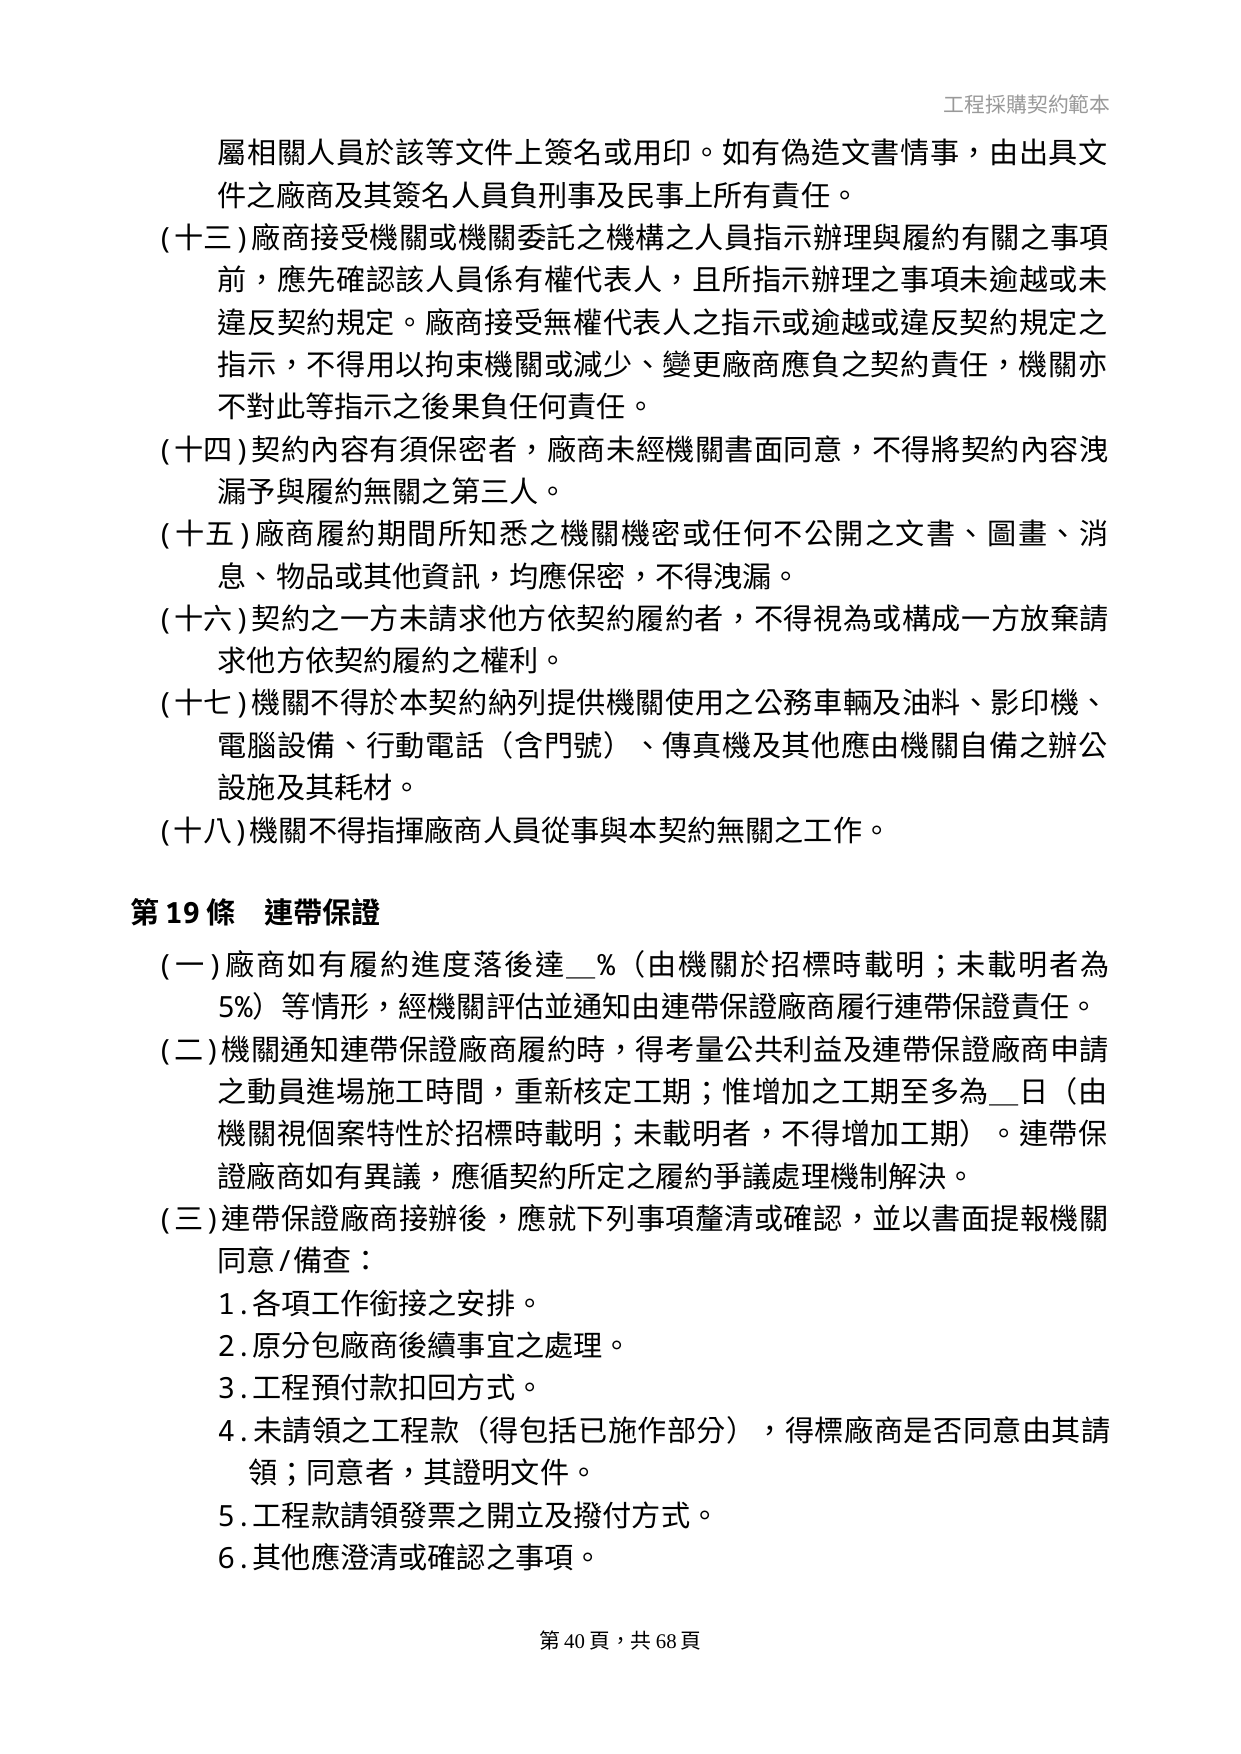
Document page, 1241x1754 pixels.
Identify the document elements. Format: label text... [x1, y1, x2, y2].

text 6.其他應澄清或確認之事項。 [217, 1534, 1110, 1577]
text 3.工程預付款扣回方式。 [217, 1365, 1110, 1407]
text (十五)廠商履約期間所知悉之機關機密或任何不公開之文書、圖畫、消息、物品或其他資訊，均應保密，不得洩漏。 [156, 511, 1110, 595]
text 2.原分包廠商後續事宜之處理。 [217, 1323, 1110, 1365]
text (二)機關通知連帶保證廠商履約時，得考量公共利益及連帶保證廠商申請之動員進場施工時間，重新核定工期；惟增加之工期至多為＿日（由機關視個案特性於招標時載明；未載明者，不得增加工期）。連帶保證廠商如有異議，應循契約所定之履約爭議處理機制解決。 [156, 1026, 1110, 1195]
text (十七)機關不得於本契約納列提供機關使用之公務車輛及油料、影印機、電腦設備、行動電話（含門號）、傳真機及其他應由機關自備之辦公設施及其耗材。 [156, 680, 1110, 807]
text (一)廠商如有履約進度落後達＿%（由機關於招標時載明；未載明者為5%）等情形，經機關評估並通知由連帶保證廠商履行連帶保證責任。 [156, 941, 1110, 1026]
text (十六)契約之一方未請求他方依契約履約者，不得視為或構成一方放棄請求他方依契約履約之權利。 [156, 595, 1110, 680]
text (三)連帶保證廠商接辦後，應就下列事項釐清或確認，並以書面提報機關同意/備查： [156, 1195, 1110, 1280]
text 第19條 連帶保證 [130, 889, 1110, 932]
text 屬相關人員於該等文件上簽名或用印。如有偽造文書情事，由出具文件之廠商及其簽名人員負刑事及民事上所有責任。 [156, 130, 1110, 214]
text (十四)契約內容有須保密者，廠商未經機關書面同意，不得將契約內容洩漏予與履約無關之第三人。 [156, 426, 1110, 511]
text 1.各項工作銜接之安排。 [217, 1280, 1110, 1323]
text (十三)廠商接受機關或機關委託之機構之人員指示辦理與履約有關之事項前，應先確認該人員係有權代表人，且所指示辦理之事項未逾越或未違反契約規定。廠商接受無權代表人之指示或逾越或違反契約規定之指示，不得用以拘束機關或減少、變更廠商應負之契約責任，機關亦不對此等指示之後果負任何責任。 [156, 214, 1110, 426]
text (十八)機關不得指揮廠商人員從事與本契約無關之工作。 [156, 807, 1110, 849]
text 5.工程款請領發票之開立及撥付方式。 [217, 1492, 1110, 1534]
text 4.未請領之工程款（得包括已施作部分），得標廠商是否同意由其請領；同意者，其證明文件。 [217, 1407, 1110, 1492]
